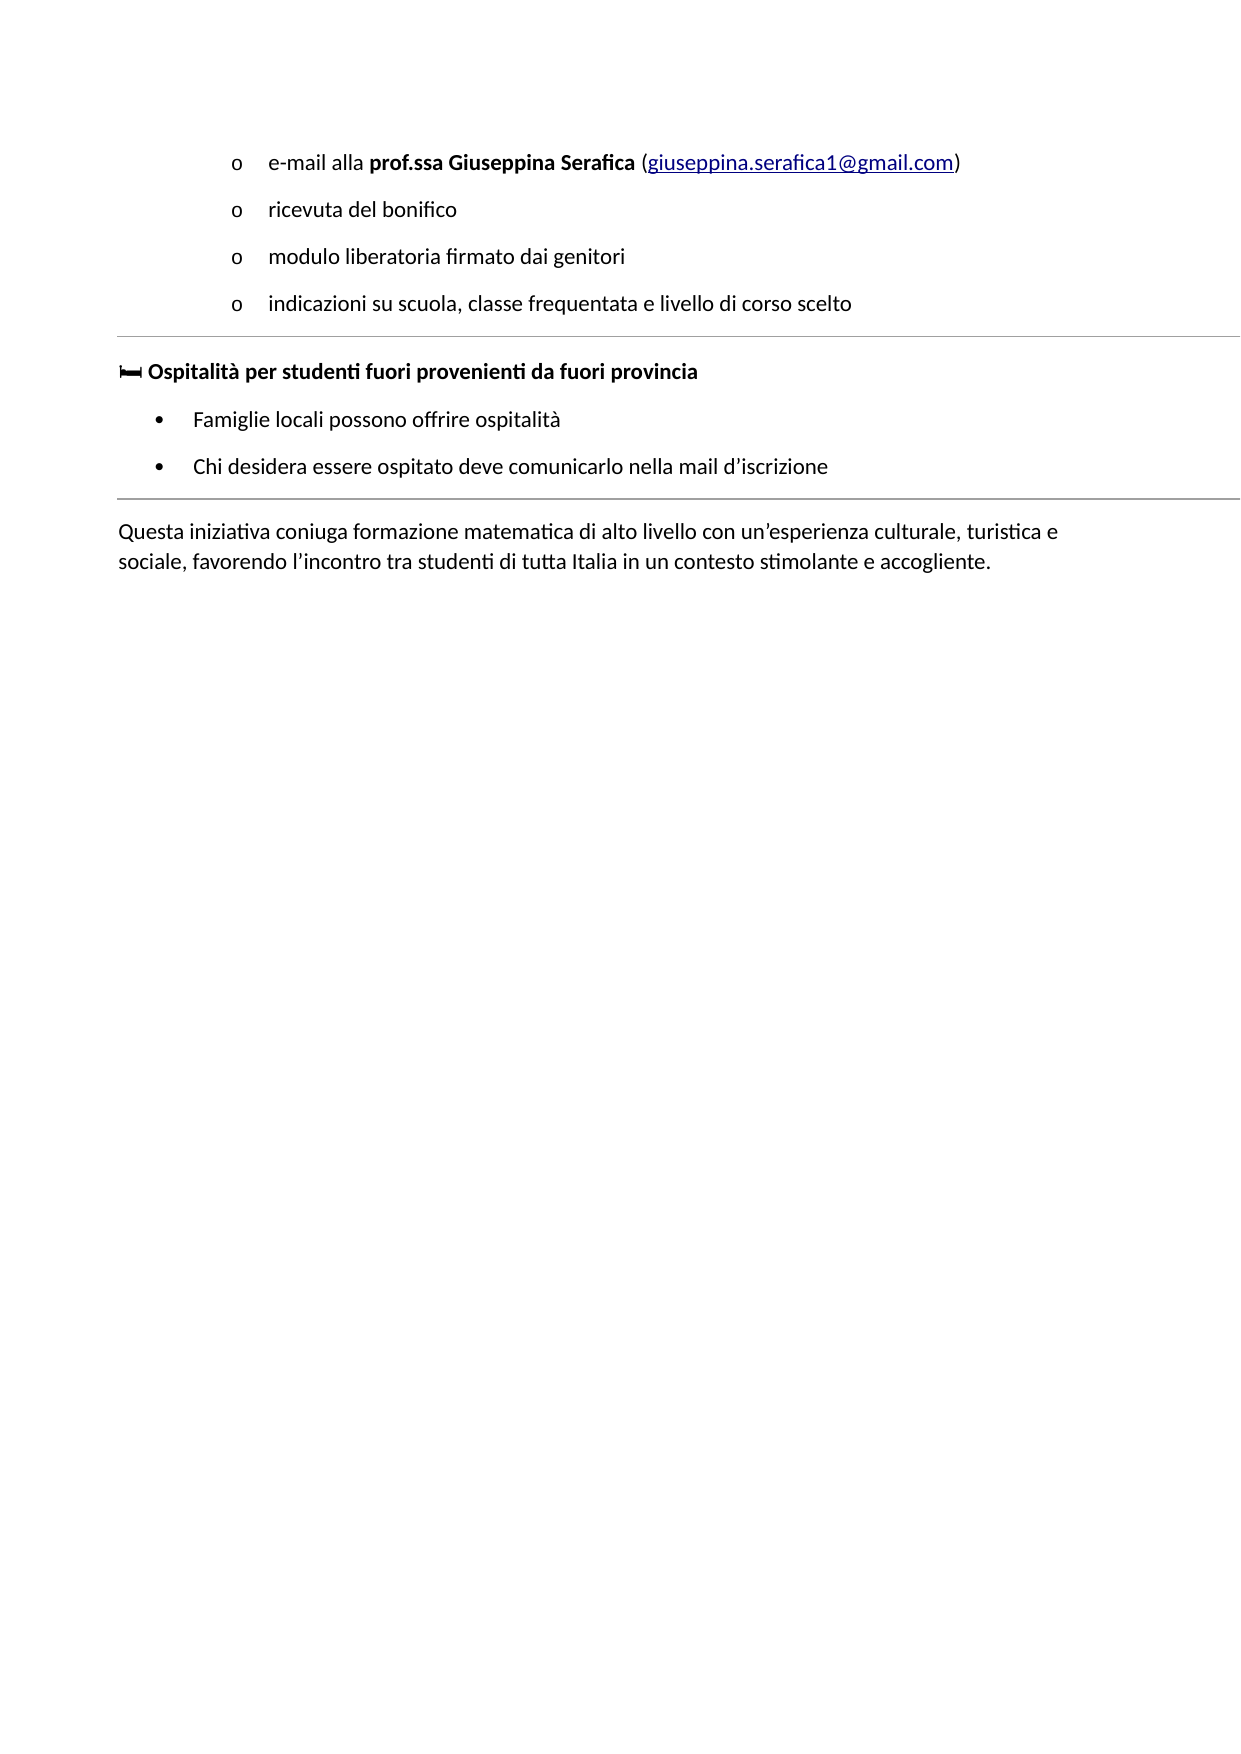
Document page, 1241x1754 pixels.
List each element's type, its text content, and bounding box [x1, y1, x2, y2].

text Questa iniziativa coniuga formazione matematica di alto livello con un’esperienza culturale, turistica e sociale, favorendo l’incontro tra studenti di tutta Italia in un contesto stimolante e accogliente. [118, 517, 1122, 575]
list Famiglie locali possono offrire ospitalità [156, 405, 1122, 433]
list modulo liberatoria firmato dai genitori [231, 242, 1122, 271]
list ricevuta del bonifico [231, 195, 1122, 223]
list e-mail alla prof.ssa Giuseppina Serafica (giuseppina.serafica1@gmail.com) [231, 148, 1122, 176]
list Chi desidera essere ospitato deve comunicarlo nella mail d’iscrizione [156, 452, 1122, 480]
text 🛏️ Ospitalità per studenti fuori provenienti da fuori provincia [118, 355, 1122, 386]
list indicazioni su scuola, classe frequentata e livello di corso scelto [231, 289, 1122, 318]
